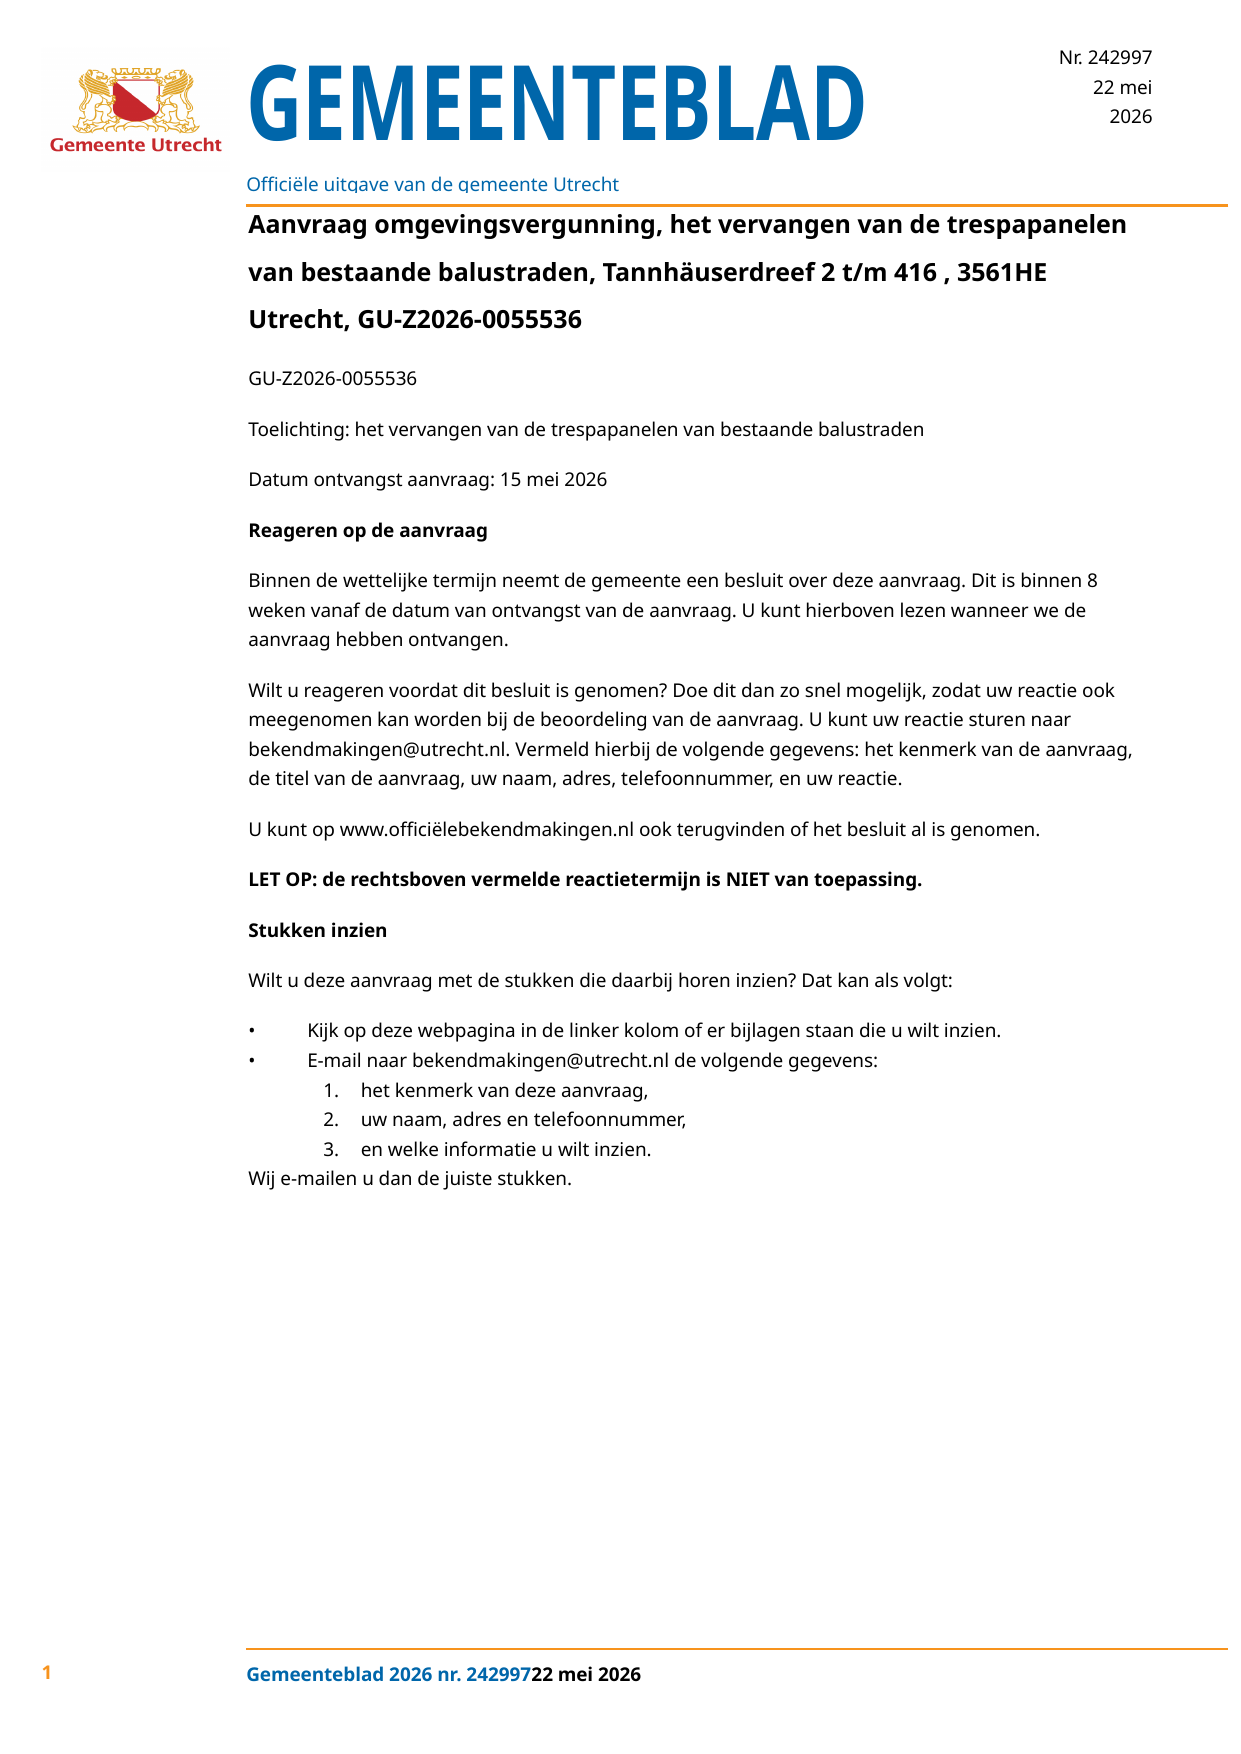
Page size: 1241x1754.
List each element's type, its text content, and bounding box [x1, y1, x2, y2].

picture [41, 47, 231, 172]
text Wilt u deze aanvraag met de stukken die daarbij horen inzien? Dat kan als volgt: [248, 967, 1152, 993]
text Toelichting: het vervangen van de trespapanelen van bestaande balustraden [248, 416, 1152, 442]
list en welke informatie u wilt inzien. [323, 1136, 1152, 1162]
list uw naam, adres en telefoonnummer, [323, 1106, 1152, 1132]
text U kunt op www.officiëlebekendmakingen.nl ook terugvinden of het besluit al is genomen. [248, 816, 1152, 842]
text Reageren op de aanvraag [248, 517, 1152, 542]
text GU-Z2026-0055536 [248, 366, 1152, 391]
text Wilt u reageren voordat dit besluit is genomen? Doe dit dan zo snel mogelijk, zodat uw reactie ook meegenomen kan worden bij de beoordeling van de aanvraag. U kunt uw reactie sturen naar bekendmakingen@utrecht.nl. Vermeld hierbij de volgende gegevens: het kenmerk van de aanvraag, de titel van de aanvraag, uw naam, adres, telefoonnummer, en uw reactie. [248, 677, 1152, 791]
text Binnen de wettelijke termijn neemt de gemeente een besluit over deze aanvraag. Dit is binnen 8 weken vanaf de datum van ontvangst van de aanvraag. U kunt hierboven lezen wanneer we de aanvraag hebben ontvangen. [248, 567, 1152, 652]
list E-mail naar bekendmakingen@utrecht.nl de volgende gegevens: [248, 1047, 1152, 1073]
text Aanvraag omgevingsvergunning, het vervangen van de trespapanelen van bestaande balustraden, Tannhäuserdreef 2 t/m 416 , 3561HE Utrecht, GU-Z2026-0055536 [248, 207, 1152, 336]
list Kijk op deze webpagina in de linker kolom of er bijlagen staan die u wilt inzien. [248, 1018, 1152, 1043]
list het kenmerk van deze aanvraag, [323, 1077, 1152, 1102]
text Datum ontvangst aanvraag: 15 mei 2026 [248, 466, 1152, 492]
text Stukken inzien [248, 917, 1152, 942]
text Wij e-mailen u dan de juiste stukken. [248, 1166, 1152, 1191]
text LET OP: de rechtsboven vermelde reactietermijn is NIET van toepassing. [248, 866, 1152, 892]
